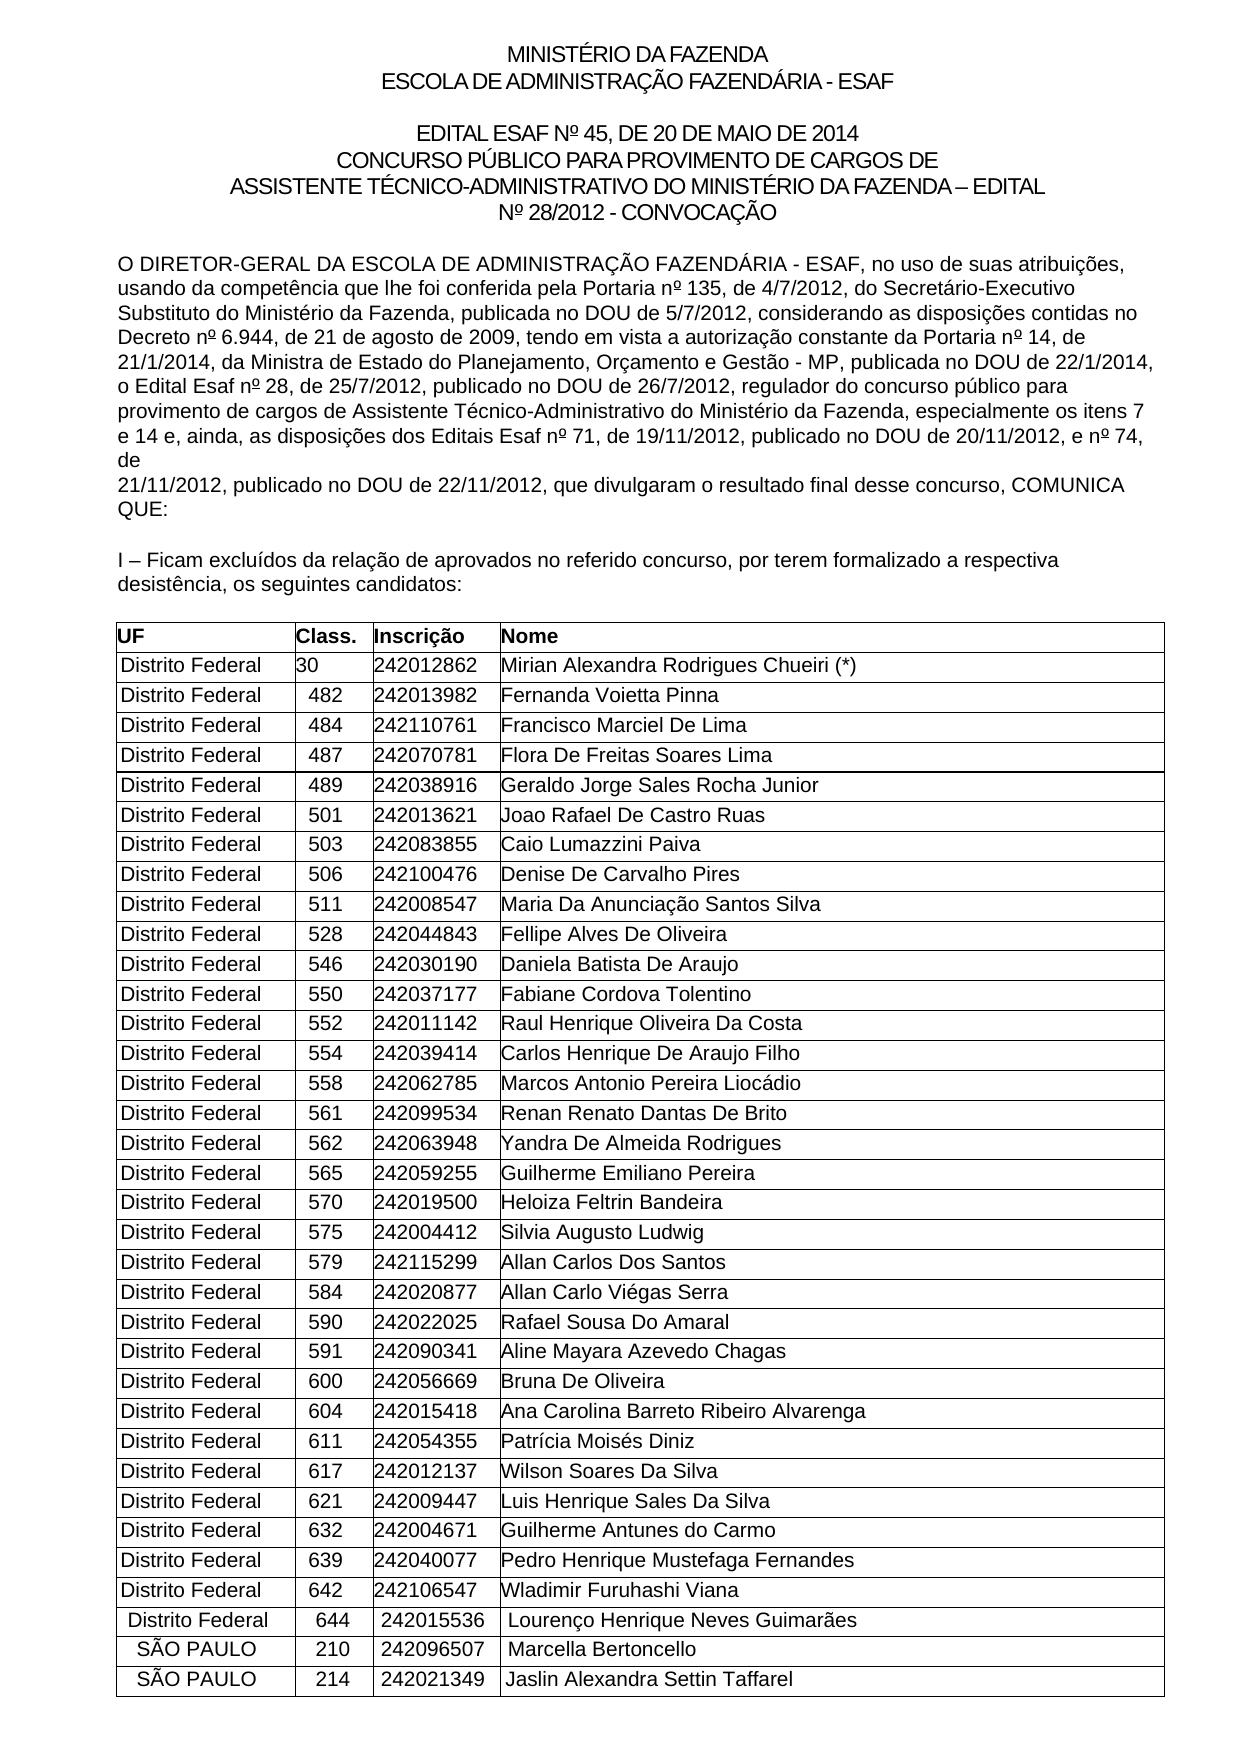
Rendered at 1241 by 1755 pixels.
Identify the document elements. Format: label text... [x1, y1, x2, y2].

table_cell Francisco Marciel De Lima [501, 713, 1164, 742]
table_cell 242106547 [374, 1578, 500, 1607]
table_cell 30 [296, 653, 373, 682]
table_cell Maria Da Anunciação Santos Silva [501, 892, 1164, 921]
table_cell Distrito Federal [117, 1608, 295, 1636]
table_cell 242115299 [374, 1250, 500, 1278]
table_cell Distrito Federal [117, 1518, 295, 1547]
table_cell Distrito Federal [117, 981, 295, 1010]
text 21/11/2012, publicado no DOU de 22/11/2012, que divulgaram o resultado final desse concurso, COMUNICA QUE: [117, 473, 1158, 521]
table_cell 644 [296, 1608, 373, 1636]
text Nº 28/2012 - CONVOCAÇÃO [118, 199, 1158, 226]
table_cell 242004412 [374, 1220, 500, 1248]
table_cell Wilson Soares Da Silva [501, 1459, 1164, 1487]
table_cell 242100476 [374, 862, 500, 891]
table_cell 242020877 [374, 1280, 500, 1308]
table_cell 242021349 [374, 1667, 500, 1696]
table_cell 632 [296, 1518, 373, 1547]
table_cell Luis Henrique Sales Da Silva [501, 1488, 1164, 1517]
table_cell Distrito Federal [117, 1578, 295, 1607]
table_cell SÃO PAULO [117, 1667, 295, 1696]
table_cell 210 [296, 1637, 373, 1666]
table_cell Jaslin Alexandra Settin Taffarel [501, 1667, 1164, 1696]
table_cell Distrito Federal [117, 1280, 295, 1308]
table_cell 242070781 [374, 743, 500, 771]
table_cell SÃO PAULO [117, 1637, 295, 1666]
table_cell 561 [296, 1101, 373, 1129]
table_cell Distrito Federal [117, 862, 295, 891]
table_cell Guilherme Emiliano Pereira [501, 1160, 1164, 1189]
table_header Class. [296, 623, 373, 652]
table_cell Distrito Federal [117, 892, 295, 921]
table_cell 242056669 [374, 1369, 500, 1398]
table_cell 482 [296, 683, 373, 712]
table_cell 242059255 [374, 1160, 500, 1189]
table_cell Yandra De Almeida Rodrigues [501, 1130, 1164, 1159]
table_cell 501 [296, 802, 373, 831]
table_cell Bruna De Oliveira [501, 1369, 1164, 1398]
table_cell 242038916 [374, 773, 500, 801]
table_cell 242013621 [374, 802, 500, 831]
table_cell 242008547 [374, 892, 500, 921]
table_cell Allan Carlo Viégas Serra [501, 1280, 1164, 1308]
table_cell Distrito Federal [117, 1459, 295, 1487]
table_cell 242062785 [374, 1071, 500, 1099]
table_cell 639 [296, 1548, 373, 1577]
table_cell Allan Carlos Dos Santos [501, 1250, 1164, 1278]
table_cell Distrito Federal [117, 773, 295, 801]
table_cell 590 [296, 1309, 373, 1338]
table_cell Distrito Federal [117, 1130, 295, 1159]
table_cell Aline Mayara Azevedo Chagas [501, 1339, 1164, 1368]
table_cell 565 [296, 1160, 373, 1189]
table_cell Marcos Antonio Pereira Liocádio [501, 1071, 1164, 1099]
table_cell 550 [296, 981, 373, 1010]
table_cell Pedro Henrique Mustefaga Fernandes [501, 1548, 1164, 1577]
table_cell 242039414 [374, 1041, 500, 1070]
table_header Nome [501, 623, 1164, 652]
text ESCOLA DE ADMINISTRAÇÃO FAZENDÁRIA - ESAF [118, 68, 1158, 94]
table_cell Marcella Bertoncello [501, 1637, 1164, 1666]
table_cell 570 [296, 1190, 373, 1219]
table_cell 242011142 [374, 1011, 500, 1040]
table_cell Distrito Federal [117, 1399, 295, 1427]
table_cell Distrito Federal [117, 1250, 295, 1278]
table_cell Joao Rafael De Castro Ruas [501, 802, 1164, 831]
table_cell 242012862 [374, 653, 500, 682]
text ASSISTENTE TÉCNICO-ADMINISTRATIVO DO MINISTÉRIO DA FAZENDA – EDITAL [118, 173, 1158, 199]
table_cell 600 [296, 1369, 373, 1398]
table_header UF [117, 623, 295, 652]
table_cell 503 [296, 832, 373, 861]
table_cell Distrito Federal [117, 683, 295, 712]
table_cell 242012137 [374, 1459, 500, 1487]
table_cell Fellipe Alves De Oliveira [501, 922, 1164, 950]
table_cell 579 [296, 1250, 373, 1278]
table_cell Distrito Federal [117, 1160, 295, 1189]
table_cell Rafael Sousa Do Amaral [501, 1309, 1164, 1338]
table_cell Distrito Federal [117, 713, 295, 742]
table_cell Distrito Federal [117, 922, 295, 950]
table_cell 489 [296, 773, 373, 801]
table_cell Distrito Federal [117, 743, 295, 771]
table_cell 611 [296, 1429, 373, 1457]
table_cell 214 [296, 1667, 373, 1696]
table_cell 242004671 [374, 1518, 500, 1547]
table_cell 528 [296, 922, 373, 950]
table_cell 242037177 [374, 981, 500, 1010]
table_cell 642 [296, 1578, 373, 1607]
table_cell Distrito Federal [117, 802, 295, 831]
table_cell 546 [296, 951, 373, 980]
table_cell 575 [296, 1220, 373, 1248]
table_cell Distrito Federal [117, 1101, 295, 1129]
table_cell Carlos Henrique De Araujo Filho [501, 1041, 1164, 1070]
table_cell Distrito Federal [117, 1011, 295, 1040]
table_cell Guilherme Antunes do Carmo [501, 1518, 1164, 1547]
table_header Inscrição [374, 623, 500, 652]
table_cell Lourenço Henrique Neves Guimarães [501, 1608, 1164, 1636]
table_cell Distrito Federal [117, 1190, 295, 1219]
table_cell 242030190 [374, 951, 500, 980]
table_cell Flora De Freitas Soares Lima [501, 743, 1164, 771]
table_cell 552 [296, 1011, 373, 1040]
table_cell 604 [296, 1399, 373, 1427]
table_cell Distrito Federal [117, 1369, 295, 1398]
table_cell 558 [296, 1071, 373, 1099]
table_cell 506 [296, 862, 373, 891]
table_cell Raul Henrique Oliveira Da Costa [501, 1011, 1164, 1040]
table_cell Distrito Federal [117, 1041, 295, 1070]
table_cell 554 [296, 1041, 373, 1070]
table_cell 242015418 [374, 1399, 500, 1427]
table_cell Ana Carolina Barreto Ribeiro Alvarenga [501, 1399, 1164, 1427]
table_cell Renan Renato Dantas De Brito [501, 1101, 1164, 1129]
table_cell Distrito Federal [117, 1488, 295, 1517]
table_cell Distrito Federal [117, 832, 295, 861]
table_cell Fabiane Cordova Tolentino [501, 981, 1164, 1010]
text CONCURSO PÚBLICO PARA PROVIMENTO DE CARGOS DE [118, 147, 1158, 173]
table_cell Geraldo Jorge Sales Rocha Junior [501, 773, 1164, 801]
table_cell Fernanda Voietta Pinna [501, 683, 1164, 712]
table_cell 242110761 [374, 713, 500, 742]
table_cell Distrito Federal [117, 1220, 295, 1248]
table_cell Distrito Federal [117, 653, 295, 682]
table_cell Wladimir Furuhashi Viana [501, 1578, 1164, 1607]
table_cell Caio Lumazzini Paiva [501, 832, 1164, 861]
table_cell 242096507 [374, 1637, 500, 1666]
text MINISTÉRIO DA FAZENDA [118, 41, 1158, 68]
table_cell 242040077 [374, 1548, 500, 1577]
table_cell Daniela Batista De Araujo [501, 951, 1164, 980]
table_cell Distrito Federal [117, 1429, 295, 1457]
table_cell Distrito Federal [117, 1339, 295, 1368]
table_cell 242013982 [374, 683, 500, 712]
table_cell Distrito Federal [117, 1548, 295, 1577]
table_cell Distrito Federal [117, 1309, 295, 1338]
table_cell 242015536 [374, 1608, 500, 1636]
text EDITAL ESAF Nº 45, DE 20 DE MAIO DE 2014 [118, 120, 1158, 147]
table_cell Heloiza Feltrin Bandeira [501, 1190, 1164, 1219]
table_cell 584 [296, 1280, 373, 1308]
table_cell 562 [296, 1130, 373, 1159]
text O DIRETOR-GERAL DA ESCOLA DE ADMINISTRAÇÃO FAZENDÁRIA - ESAF, no uso de suas atribuições, usando da competência que lhe foi conferida pela Portaria nº 135, de 4/7/2012, do Secretário-Executivo Substituto do Ministério da Fazenda, publicada no DOU de 5/7/2012, considerando as disposições contidas no Decreto nº 6.944, de 21 de agosto de 2009, tendo em vista a autorização constante da Portaria nº 14, de 21/1/2014, da Ministra de Estado do Planejamento, Orçamento e Gestão - MP, publicada no DOU de 22/1/2014, o Edital Esaf nº 28, de 25/7/2012, publicado no DOU de 26/7/2012, regulador do concurso público para provimento de cargos de Assistente Técnico-Administrativo do Ministério da Fazenda, especialmente os itens 7 e 14 e, ainda, as disposições dos Editais Esaf nº 71, de 19/11/2012, publicado no DOU de 20/11/2012, e nº 74, de [117, 251, 1158, 472]
table_cell 242022025 [374, 1309, 500, 1338]
table_cell 242099534 [374, 1101, 500, 1129]
table_cell Mirian Alexandra Rodrigues Chueiri (*) [501, 653, 1164, 682]
table_cell 242083855 [374, 832, 500, 861]
table_cell 591 [296, 1339, 373, 1368]
table_cell 484 [296, 713, 373, 742]
table_cell Patrícia Moisés Diniz [501, 1429, 1164, 1457]
table_cell 511 [296, 892, 373, 921]
table_cell 242063948 [374, 1130, 500, 1159]
table_cell 617 [296, 1459, 373, 1487]
table_cell 242009447 [374, 1488, 500, 1517]
table_cell 621 [296, 1488, 373, 1517]
table_cell Distrito Federal [117, 1071, 295, 1099]
table_cell 242054355 [374, 1429, 500, 1457]
table_cell 487 [296, 743, 373, 771]
table_cell Denise De Carvalho Pires [501, 862, 1164, 891]
table_cell 242044843 [374, 922, 500, 950]
text I – Ficam excluídos da relação de aprovados no referido concurso, por terem formalizado a respectiva desistência, os seguintes candidatos: [117, 547, 1158, 596]
table_cell 242090341 [374, 1339, 500, 1368]
table_cell Distrito Federal [117, 951, 295, 980]
table_cell 242019500 [374, 1190, 500, 1219]
table_cell Silvia Augusto Ludwig [501, 1220, 1164, 1248]
